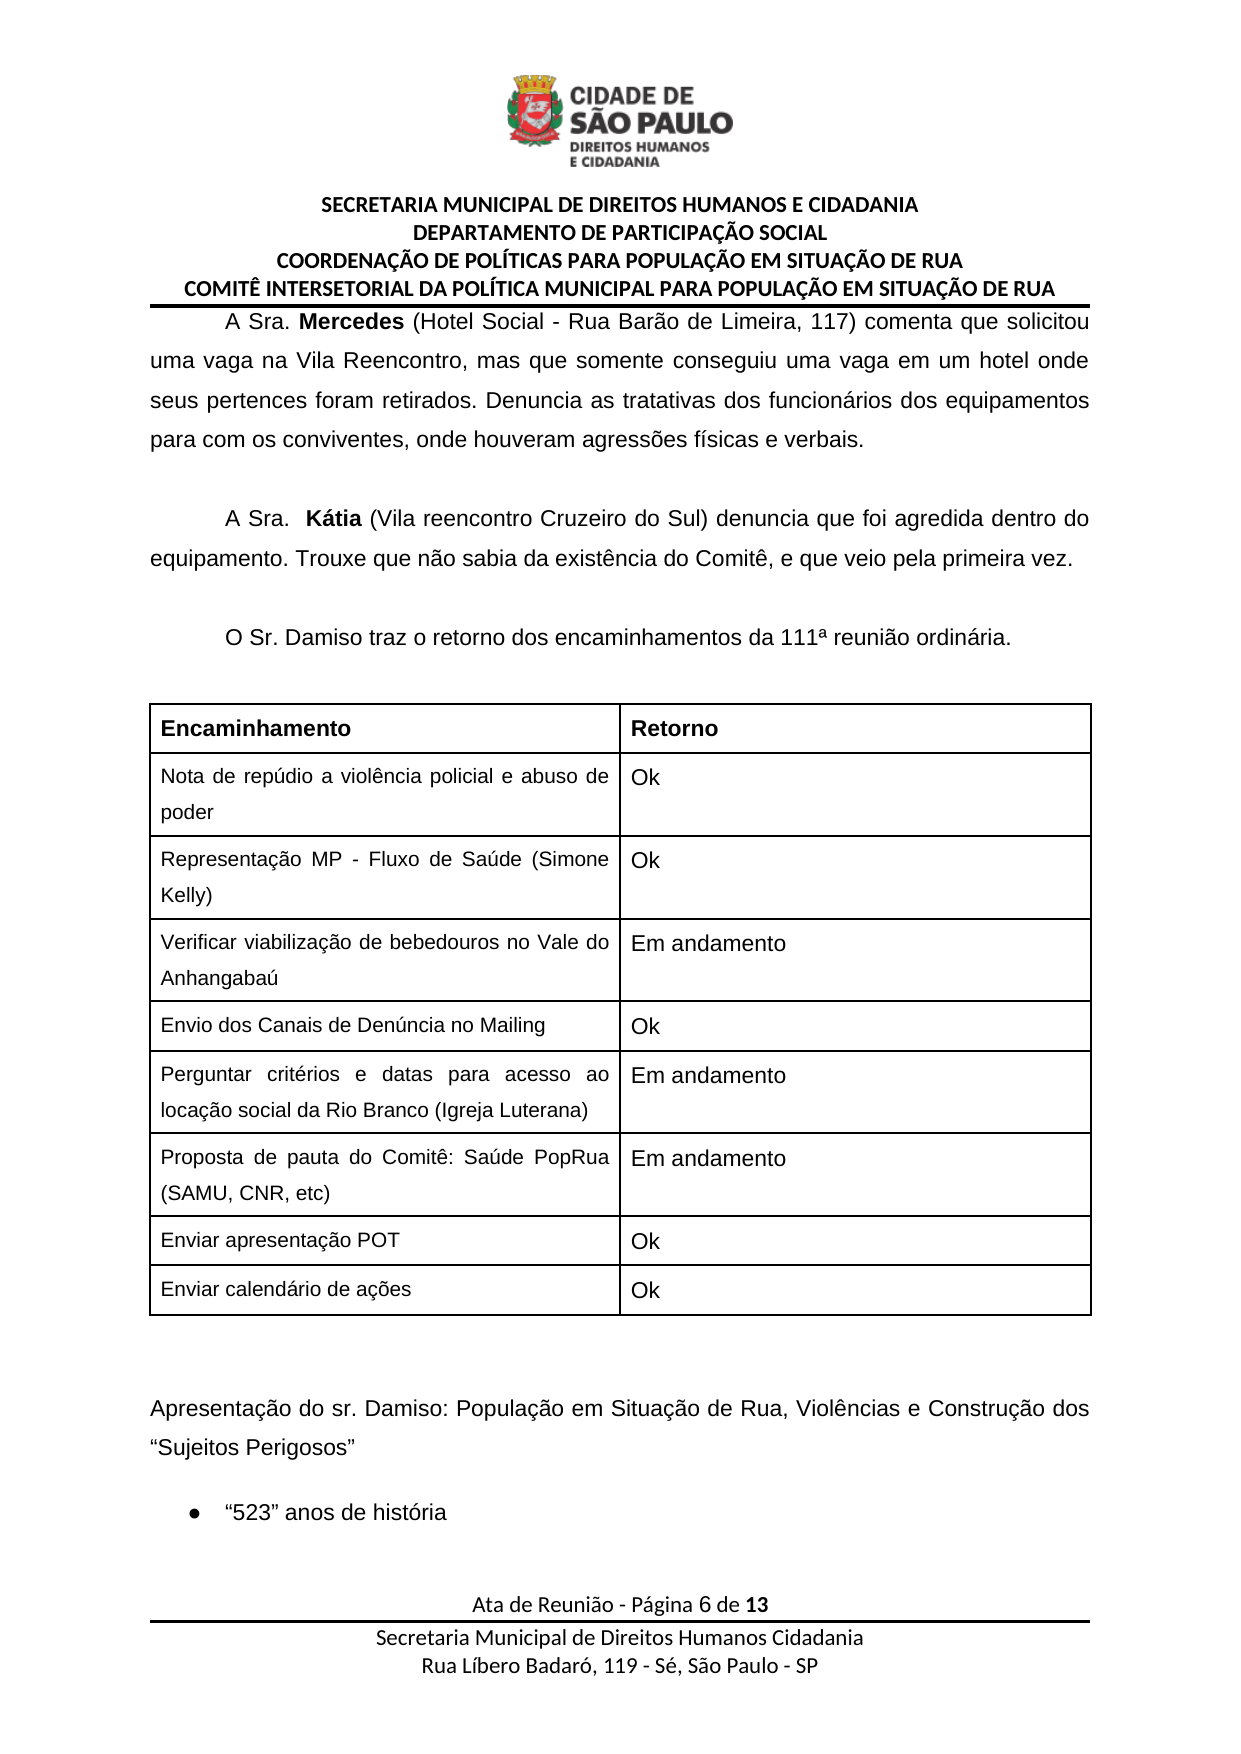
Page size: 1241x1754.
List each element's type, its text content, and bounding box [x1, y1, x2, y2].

text O Sr. Damiso traz o retorno dos encaminhamentos da 111ª reunião ordinária. [150, 623, 1090, 650]
table_cell Em andamento [621, 920, 1090, 1000]
table_cell Envio dos Canais de Denúncia no Mailing [151, 1002, 619, 1049]
table_cell Enviar calendário de ações [151, 1266, 619, 1314]
picture [507, 75, 733, 167]
table_cell Nota de repúdio a violência policial e abuso de poder [151, 754, 619, 834]
table_cell Proposta de pauta do Comitê: Saúde PopRua (SAMU, CNR, etc) [151, 1134, 619, 1215]
list “523” anos de história [187, 1499, 1090, 1525]
table_cell Verificar viabilização de bebedouros no Vale do Anhangabaú [151, 920, 619, 1000]
table_header Retorno [621, 705, 1090, 752]
text Apresentação do sr. Damiso: População em Situação de Rua, Violências e Construção dos “Sujeitos Perigosos” [150, 1395, 1090, 1461]
text A Sra. Mercedes (Hotel Social - Rua Barão de Limeira, 117) comenta que solicitou uma vaga na Vila Reencontro, mas que somente conseguiu uma vaga em um hotel onde seus pertences foram retirados. Denuncia as tratativas dos funcionários dos equipamentos para com os conviventes, onde houveram agressões físicas e verbais. [150, 308, 1090, 452]
table_cell Ok [621, 837, 1090, 917]
table_cell Em andamento [621, 1134, 1090, 1215]
table_cell Perguntar critérios e datas para acesso ao locação social da Rio Branco (Igreja Luterana) [151, 1052, 619, 1132]
table_cell Em andamento [621, 1052, 1090, 1132]
table_cell Ok [621, 1266, 1090, 1314]
text A Sra. Kátia (Vila reencontro Cruzeiro do Sul) denuncia que foi agredida dentro do equipamento. Trouxe que não sabia da existência do Comitê, e que veio pela primeira vez. [150, 505, 1090, 571]
table_cell Ok [621, 1002, 1090, 1049]
table_cell Representação MP - Fluxo de Saúde (Simone Kelly) [151, 837, 619, 917]
table_cell Ok [621, 754, 1090, 834]
table_header Encaminhamento [151, 705, 619, 752]
table_cell Enviar apresentação POT [151, 1217, 619, 1264]
table_cell Ok [621, 1217, 1090, 1264]
